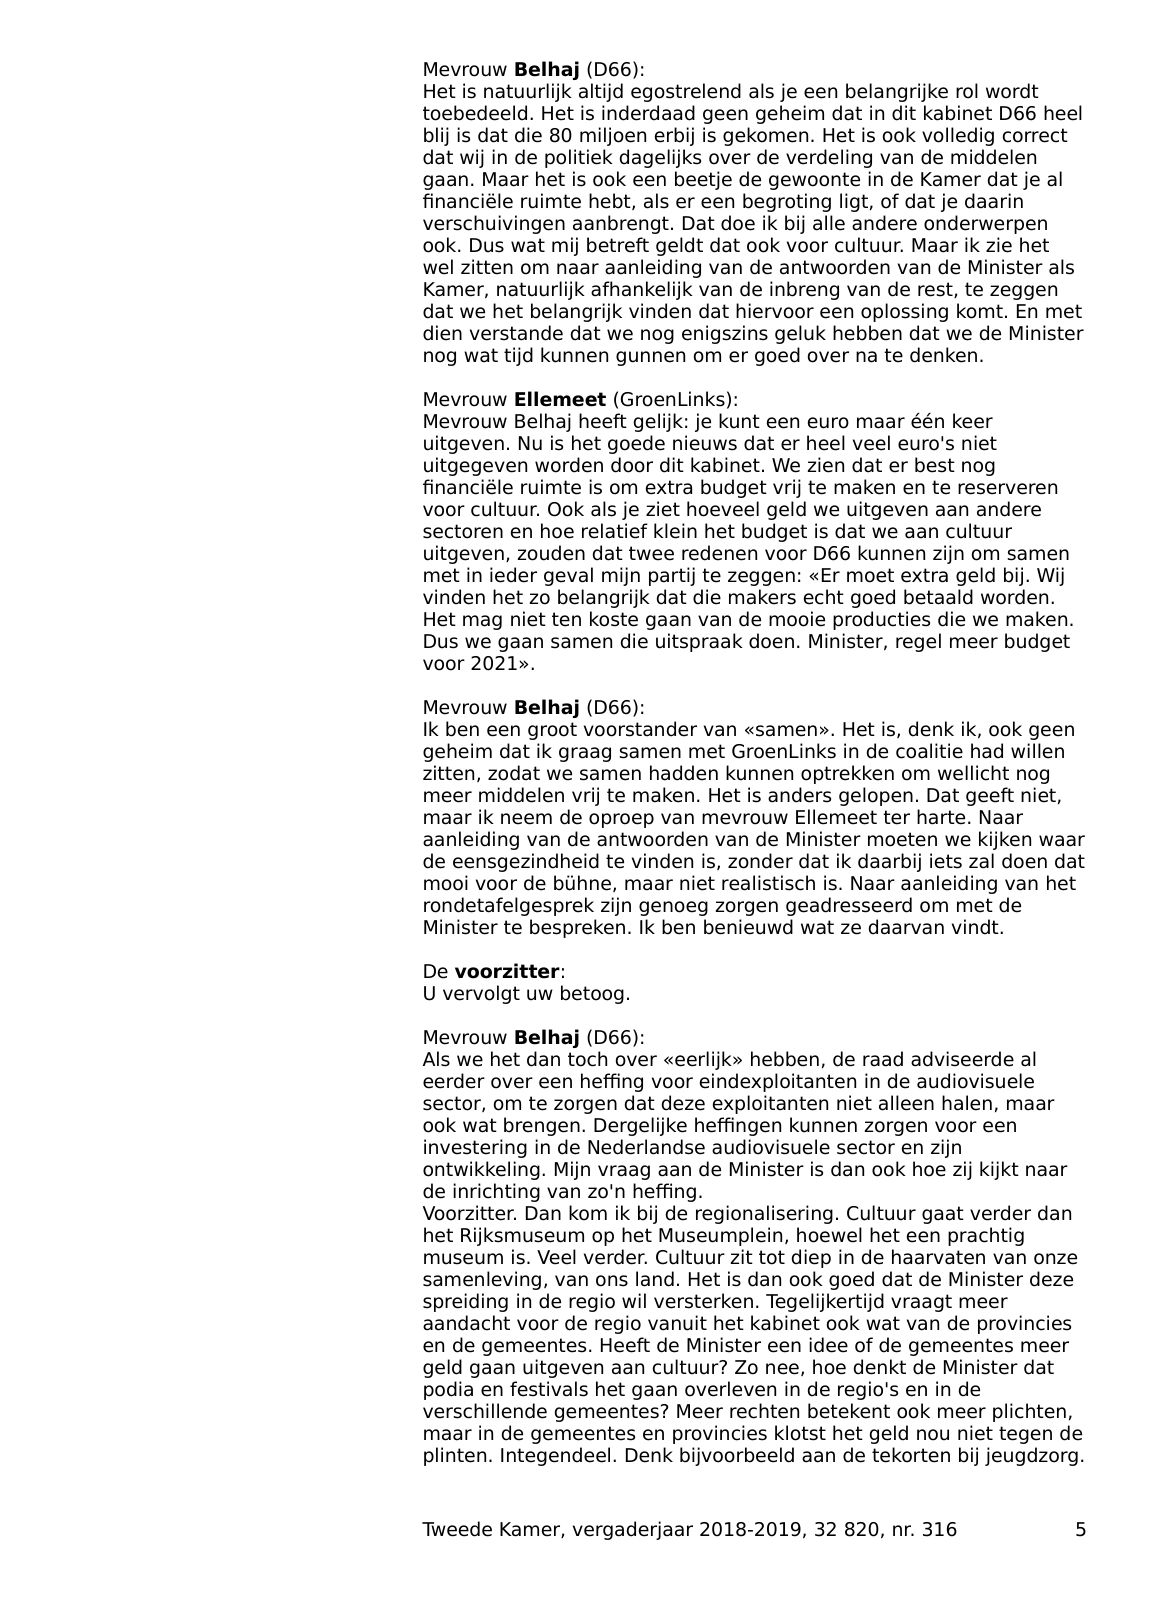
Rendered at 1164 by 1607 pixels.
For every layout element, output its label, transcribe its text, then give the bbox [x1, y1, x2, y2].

text Als we het dan toch over «eerlijk» hebben, de raad adviseerde al eerder over een heffing voor eindexploitanten in de audiovisuele sector, om te zorgen dat deze exploitanten niet alleen halen, maar ook wat brengen. Dergelijke heffingen kunnen zorgen voor een investering in de Nederlandse audiovisuele sector en zijn ontwikkeling. Mijn vraag aan de Minister is dan ook hoe zij kijkt naar de inrichting van zo'n heffing. [422, 1049, 1087, 1203]
text U vervolgt uw betoog. [422, 983, 1087, 1005]
text Ik ben een groot voorstander van «samen». Het is, denk ik, ook geen geheim dat ik graag samen met GroenLinks in de coalitie had willen zitten, zodat we samen hadden kunnen optrekken om wellicht nog meer middelen vrij te maken. Het is anders gelopen. Dat geeft niet, maar ik neem de oproep van mevrouw Ellemeet ter harte. Naar aanleiding van de antwoorden van de Minister moeten we kijken waar de eensgezindheid te vinden is, zonder dat ik daarbij iets zal doen dat mooi voor de bühne, maar niet realistisch is. Naar aanleiding van het rondetafelgesprek zijn genoeg zorgen geadresseerd om met de Minister te bespreken. Ik ben benieuwd wat ze daarvan vindt. [422, 719, 1087, 939]
text Mevrouw Belhaj (D66): [422, 59, 1087, 81]
text Mevrouw Belhaj heeft gelijk: je kunt een euro maar één keer uitgeven. Nu is het goede nieuws dat er heel veel euro's niet uitgegeven worden door dit kabinet. We zien dat er best nog financiële ruimte is om extra budget vrij te maken en te reserveren voor cultuur. Ook als je ziet hoeveel geld we uitgeven aan andere sectoren en hoe relatief klein het budget is dat we aan cultuur uitgeven, zouden dat twee redenen voor D66 kunnen zijn om samen met in ieder geval mijn partij te zeggen: «Er moet extra geld bij. Wij vinden het zo belangrijk dat die makers echt goed betaald worden. Het mag niet ten koste gaan van de mooie producties die we maken. Dus we gaan samen die uitspraak doen. Minister, regel meer budget voor 2021». [422, 411, 1087, 675]
text Voorzitter. Dan kom ik bij de regionalisering. Cultuur gaat verder dan het Rijksmuseum op het Museumplein, hoewel het een prachtig museum is. Veel verder. Cultuur zit tot diep in de haarvaten van onze samenleving, van ons land. Het is dan ook goed dat de Minister deze spreiding in de regio wil versterken. Tegelijkertijd vraagt meer aandacht voor de regio vanuit het kabinet ook wat van de provincies en de gemeentes. Heeft de Minister een idee of de gemeentes meer geld gaan uitgeven aan cultuur? Zo nee, hoe denkt de Minister dat podia en festivals het gaan overleven in de regio's en in de verschillende gemeentes? Meer rechten betekent ook meer plichten, maar in de gemeentes en provincies klotst het geld nou niet tegen de plinten. Integendeel. Denk bijvoorbeeld aan de tekorten bij jeugdzorg. [422, 1203, 1087, 1467]
text Het is natuurlijk altijd egostrelend als je een belangrijke rol wordt toebedeeld. Het is inderdaad geen geheim dat in dit kabinet D66 heel blij is dat die 80 miljoen erbij is gekomen. Het is ook volledig correct dat wij in de politiek dagelijks over de verdeling van de middelen gaan. Maar het is ook een beetje de gewoonte in de Kamer dat je al financiële ruimte hebt, als er een begroting ligt, of dat je daarin verschuivingen aanbrengt. Dat doe ik bij alle andere onderwerpen ook. Dus wat mij betreft geldt dat ook voor cultuur. Maar ik zie het wel zitten om naar aanleiding van de antwoorden van de Minister als Kamer, natuurlijk afhankelijk van de inbreng van de rest, te zeggen dat we het belangrijk vinden dat hiervoor een oplossing komt. En met dien verstande dat we nog enigszins geluk hebben dat we de Minister nog wat tijd kunnen gunnen om er goed over na te denken. [422, 81, 1087, 367]
text Mevrouw Belhaj (D66): [422, 1027, 1087, 1049]
text Mevrouw Belhaj (D66): [422, 697, 1087, 719]
text Mevrouw Ellemeet (GroenLinks): [422, 389, 1087, 411]
text De voorzitter: [422, 961, 1087, 983]
